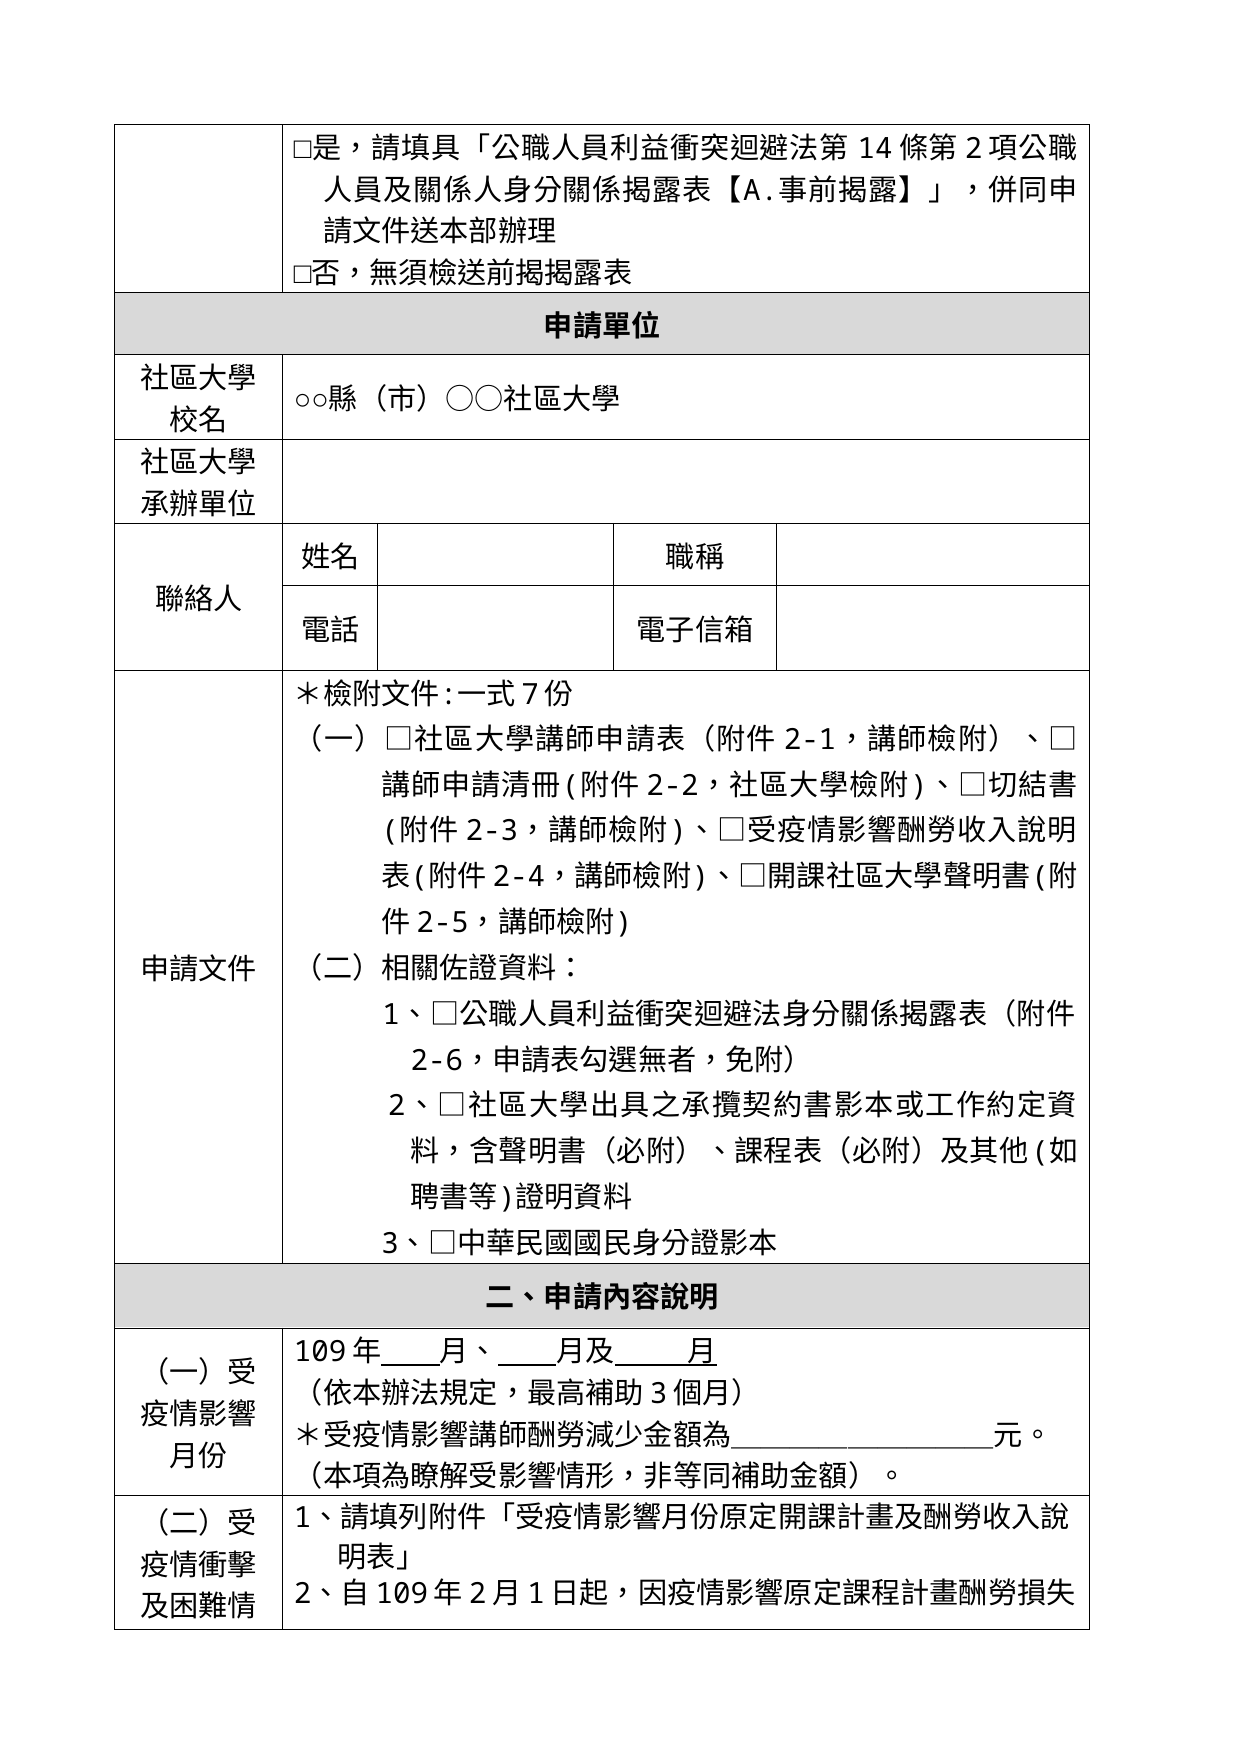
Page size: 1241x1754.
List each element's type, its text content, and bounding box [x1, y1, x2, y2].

table_cell 聯絡人 [115, 524, 282, 670]
table_cell [378, 524, 613, 585]
table_cell 申請文件 [115, 671, 282, 1262]
table_cell □是，請填具「公職人員利益衝突迴避法第14條第2項公職人員及關係人身分關係揭露表【A.事前揭露】」，併同申請文件送本部辦理 □否，無須檢送前揭揭露表 [283, 125, 1089, 292]
table_cell 電話 [283, 586, 377, 670]
table_cell 社區大學校名 [115, 355, 282, 438]
table_cell [777, 586, 1089, 670]
table_cell （一）受疫情影響月份 [115, 1329, 282, 1495]
table_cell [777, 524, 1089, 585]
table_cell 電子信箱 [614, 586, 776, 670]
table_cell 109年 月、 月及 月 （依本辦法規定，最高補助3個月） ＊受疫情影響講師酬勞減少金額為＿＿＿＿＿＿＿＿＿元。（本項為瞭解受影響情形，非等同補助金額）。 [283, 1329, 1089, 1495]
table_cell 二、申請內容說明 [115, 1264, 1089, 1327]
table_cell [378, 586, 613, 670]
table_cell 姓名 [283, 524, 377, 585]
table_cell 職稱 [614, 524, 776, 585]
table_cell 社區大學承辦單位 [115, 440, 282, 523]
table_cell 1、請填列附件「受疫情影響月份原定開課計畫及酬勞收入說明表」 2、自109年2月1日起，因疫情影響原定課程計畫酬勞損失 [283, 1496, 1089, 1629]
table_cell ＊檢附文件:一式7份 （一）□社區大學講師申請表（附件2-1，講師檢附）、□講師申請清冊(附件2-2，社區大學檢附)、□切結書(附件2-3，講師檢附)、□受疫情影響酬勞收入說明表(附件2-4，講師檢附)、□開課社區大學聲明書(附件2-5，講師檢附) （二）相關佐證資料： 1、□公職人員利益衝突迴避法身分關係揭露表（附件2-6，申請表勾選無者，免附） 2、□社區大學出具之承攬契約書影本或工作約定資料，含聲明書（必附）、課程表（必附）及其他(如聘書等)證明資料 3、□中華民國國民身分證影本 [283, 671, 1089, 1262]
table_cell ○○縣（市）○○社區大學 [283, 355, 1089, 438]
table_cell [283, 440, 1089, 523]
table_cell [115, 125, 282, 292]
table_cell （二）受疫情衝擊及困難情 [115, 1496, 282, 1629]
table_cell 申請單位 [115, 293, 1089, 354]
